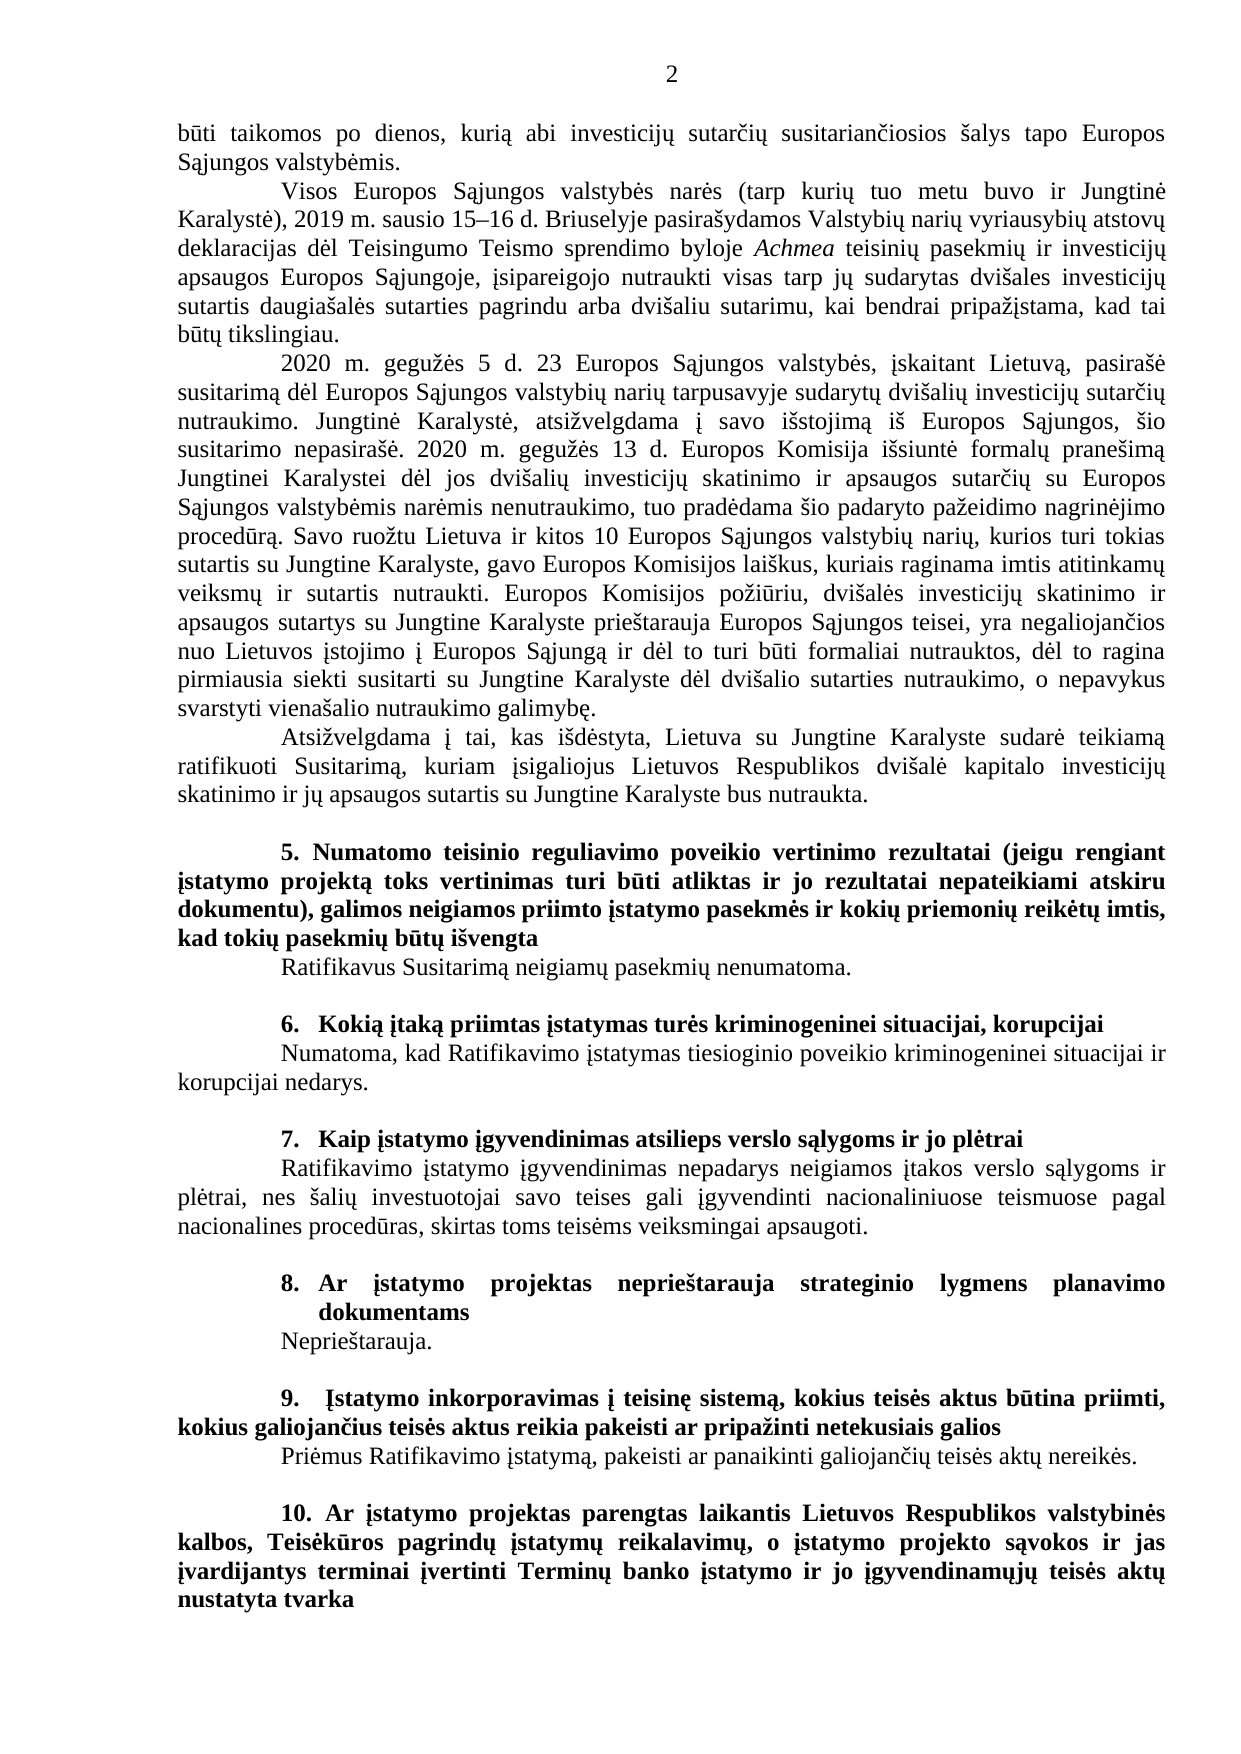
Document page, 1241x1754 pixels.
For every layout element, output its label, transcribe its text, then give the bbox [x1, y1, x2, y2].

text 10. Ar įstatymo projektas parengtas laikantis Lietuvos Respublikos valstybinės kalbos, Teisėkūros pagrindų įstatymų reikalavimų, o įstatymo projekto sąvokos ir jas įvardijantys terminai įvertinti Terminų banko įstatymo ir jo įgyvendinamųjų teisės aktų nustatyta tvarka [177, 1498, 1167, 1613]
text Numatoma, kad Ratifikavimo įstatymas tiesioginio poveikio kriminogeninei situacijai ir korupcijai nedarys. [177, 1038, 1167, 1096]
text Atsižvelgdama į tai, kas išdėstyta, Lietuva su Jungtine Karalyste sudarė teikiamą ratifikuoti Susitarimą, kuriam įsigaliojus Lietuvos Respublikos dvišalė kapitalo investicijų skatinimo ir jų apsaugos sutartis su Jungtine Karalyste bus nutraukta. [177, 722, 1167, 808]
text 9. Įstatymo inkorporavimas į teisinę sistemą, kokius teisės aktus būtina priimti, kokius galiojančius teisės aktus reikia pakeisti ar pripažinti netekusiais galios [177, 1383, 1167, 1441]
text 2020 m. gegužės 5 d. 23 Europos Sąjungos valstybės, įskaitant Lietuvą, pasirašė susitarimą dėl Europos Sąjungos valstybių narių tarpusavyje sudarytų dvišalių investicijų sutarčių nutraukimo. Jungtinė Karalystė, atsižvelgdama į savo išstojimą iš Europos Sąjungos, šio susitarimo nepasirašė. 2020 m. gegužės 13 d. Europos Komisija išsiuntė formalų pranešimą Jungtinei Karalystei dėl jos dvišalių investicijų skatinimo ir apsaugos sutarčių su Europos Sąjungos valstybėmis narėmis nenutraukimo, tuo pradėdama šio padaryto pažeidimo nagrinėjimo procedūrą. Savo ruožtu Lietuva ir kitos 10 Europos Sąjungos valstybių narių, kurios turi tokias sutartis su Jungtine Karalyste, gavo Europos Komisijos laiškus, kuriais raginama imtis atitinkamų veiksmų ir sutartis nutraukti. Europos Komisijos požiūriu, dvišalės investicijų skatinimo ir apsaugos sutartys su Jungtine Karalyste prieštarauja Europos Sąjungos teisei, yra negaliojančios nuo Lietuvos įstojimo į Europos Sąjungą ir dėl to turi būti formaliai nutrauktos, dėl to ragina pirmiausia siekti susitarti su Jungtine Karalyste dėl dvišalio sutarties nutraukimo, o nepavykus svarstyti vienašalio nutraukimo galimybę. [177, 348, 1167, 722]
text Neprieštarauja. [281, 1326, 1167, 1354]
text 5. Numatomo teisinio reguliavimo poveikio vertinimo rezultatai (jeigu rengiant įstatymo projektą toks vertinimas turi būti atliktas ir jo rezultatai nepateikiami atskiru dokumentu), galimos neigiamos priimto įstatymo pasekmės ir kokių priemonių reikėtų imtis, kad tokių pasekmių būtų išvengta [177, 837, 1167, 952]
text 6. Kokią įtaką priimtas įstatymas turės kriminogeninei situacijai, korupcijai [281, 1009, 1167, 1038]
text Priėmus Ratifikavimo įstatymą, pakeisti ar panaikinti galiojančių teisės aktų nereikės. [177, 1441, 1167, 1469]
text 7. Kaip įstatymo įgyvendinimas atsilieps verslo sąlygoms ir jo plėtrai [281, 1124, 1167, 1153]
text 8. Ar įstatymo projektas neprieštarauja strateginio lygmens planavimo dokumentams [281, 1268, 1167, 1326]
text Ratifikavus Susitarimą neigiamų pasekmių nenumatoma. [177, 952, 1167, 981]
text Ratifikavimo įstatymo įgyvendinimas nepadarys neigiamos įtakos verslo sąlygoms ir plėtrai, nes šalių investuotojai savo teises gali įgyvendinti nacionaliniuose teismuose pagal nacionalines procedūras, skirtas toms teisėms veiksmingai apsaugoti. [177, 1153, 1167, 1239]
text būti taikomos po dienos, kurią abi investicijų sutarčių susitariančiosios šalys tapo Europos Sąjungos valstybėmis. [177, 118, 1167, 176]
text Visos Europos Sąjungos valstybės narės (tarp kurių tuo metu buvo ir Jungtinė Karalystė), 2019 m. sausio 15‒16 d. Briuselyje pasirašydamos Valstybių narių vyriausybių atstovų deklaracijas dėl Teisingumo Teismo sprendimo byloje Achmea teisinių pasekmių ir investicijų apsaugos Europos Sąjungoje, įsipareigojo nutraukti visas tarp jų sudarytas dvišales investicijų sutartis daugiašalės sutarties pagrindu arba dvišaliu sutarimu, kai bendrai pripažįstama, kad tai būtų tikslingiau. [177, 176, 1167, 348]
